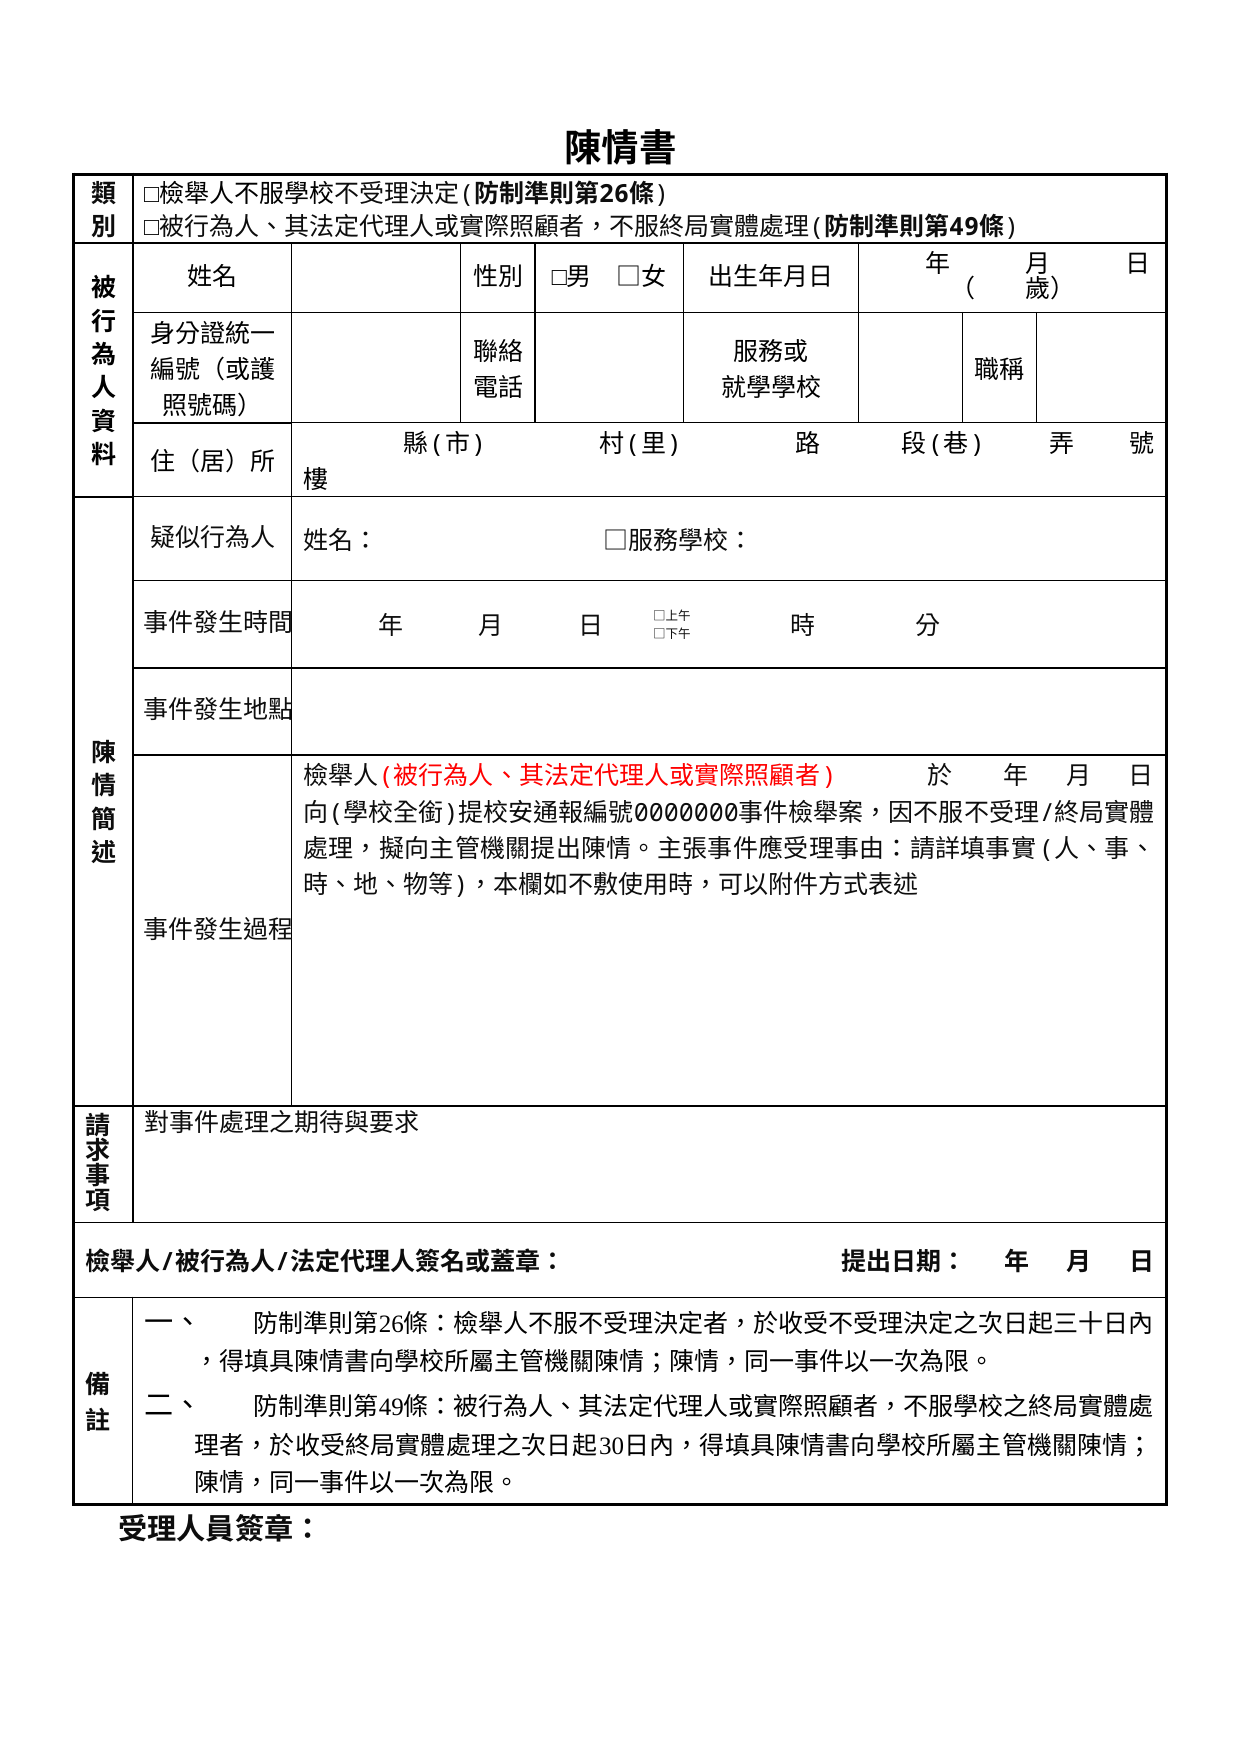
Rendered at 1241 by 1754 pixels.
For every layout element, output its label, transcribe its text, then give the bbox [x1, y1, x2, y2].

table_cell 住（居）所 [134, 424, 291, 496]
table_cell 防制準則第26條：檢舉人不服不受理決定者，於收受不受理決定之次日起三十日內，得填具陳情書向學校所屬主管機關陳情；陳情，同一事件以一次為限。 防制準則第49條：被行為人、其法定代理人或實際照顧者，不服學校之終局實體處理者，於收受終局實體處理之次日起30日內，得填具陳情書向學校所屬主管機關陳情；陳情，同一事件以一次為限。 [133, 1298, 1165, 1503]
table_cell 縣(市) 村(里) 路 段(巷) 弄 號 樓 [292, 423, 1165, 496]
table_cell □男 □女 [536, 244, 683, 312]
table_cell [292, 669, 1165, 754]
table_cell 對事件處理之期待與要求 [134, 1107, 1165, 1222]
table_cell 姓名： □服務學校： [292, 497, 1165, 579]
table_cell [292, 313, 460, 422]
table_cell 陳情簡述 [75, 498, 132, 1105]
table_cell 事件發生過程 [134, 756, 291, 1105]
text 受理人員簽章： [118, 1506, 1122, 1548]
table_header 類別 [75, 176, 132, 242]
table_cell 提出日期： 年 月 日 [830, 1223, 1165, 1297]
table_cell 姓名 [134, 244, 291, 312]
table_cell 身分證統一編號（或護照號碼） [134, 313, 291, 422]
table_cell 請求事項 [75, 1107, 132, 1222]
table_cell [536, 313, 683, 422]
text 陳情書 [118, 118, 1122, 172]
table_cell [1037, 313, 1165, 422]
table_cell 聯絡 電話 [461, 313, 534, 422]
table_cell 年 月 日 □上午□下午 時 分 [292, 581, 1165, 667]
table_cell 疑似行為人 [134, 497, 291, 579]
table_cell 服務或 就學學校 [684, 313, 858, 422]
table_cell 事件發生地點 [134, 669, 291, 754]
table_cell [292, 244, 460, 312]
table_cell 備 註 [75, 1298, 132, 1503]
table_cell 檢舉人(被行為人、其法定代理人或實際照顧者) 於 年 月 日向(學校全銜)提校安通報編號0000000事件檢舉案，因不服不受理/終局實體處理，擬向主管機關提出陳情。主張事件應受理事由：請詳填事實(人、事、時、地、物等)，本欄如不敷使用時，可以附件方式表述 [292, 756, 1165, 1105]
table_cell 被行為人資料 [75, 244, 132, 496]
table_cell 事件發生時間 [134, 581, 291, 667]
table_cell 檢舉人/被行為人/法定代理人簽名或蓋章： [75, 1223, 830, 1297]
table_cell 性別 [461, 244, 534, 312]
table_cell 出生年月日 [684, 244, 858, 312]
table_cell 職稱 [963, 313, 1036, 422]
table_cell 年 月 日（ 歲） [859, 244, 1165, 312]
table_cell [859, 313, 962, 422]
table_header □檢舉人不服學校不受理決定(防制準則第26條) □被行為人、其法定代理人或實際照顧者，不服終局實體處理(防制準則第49條) [134, 176, 1165, 242]
